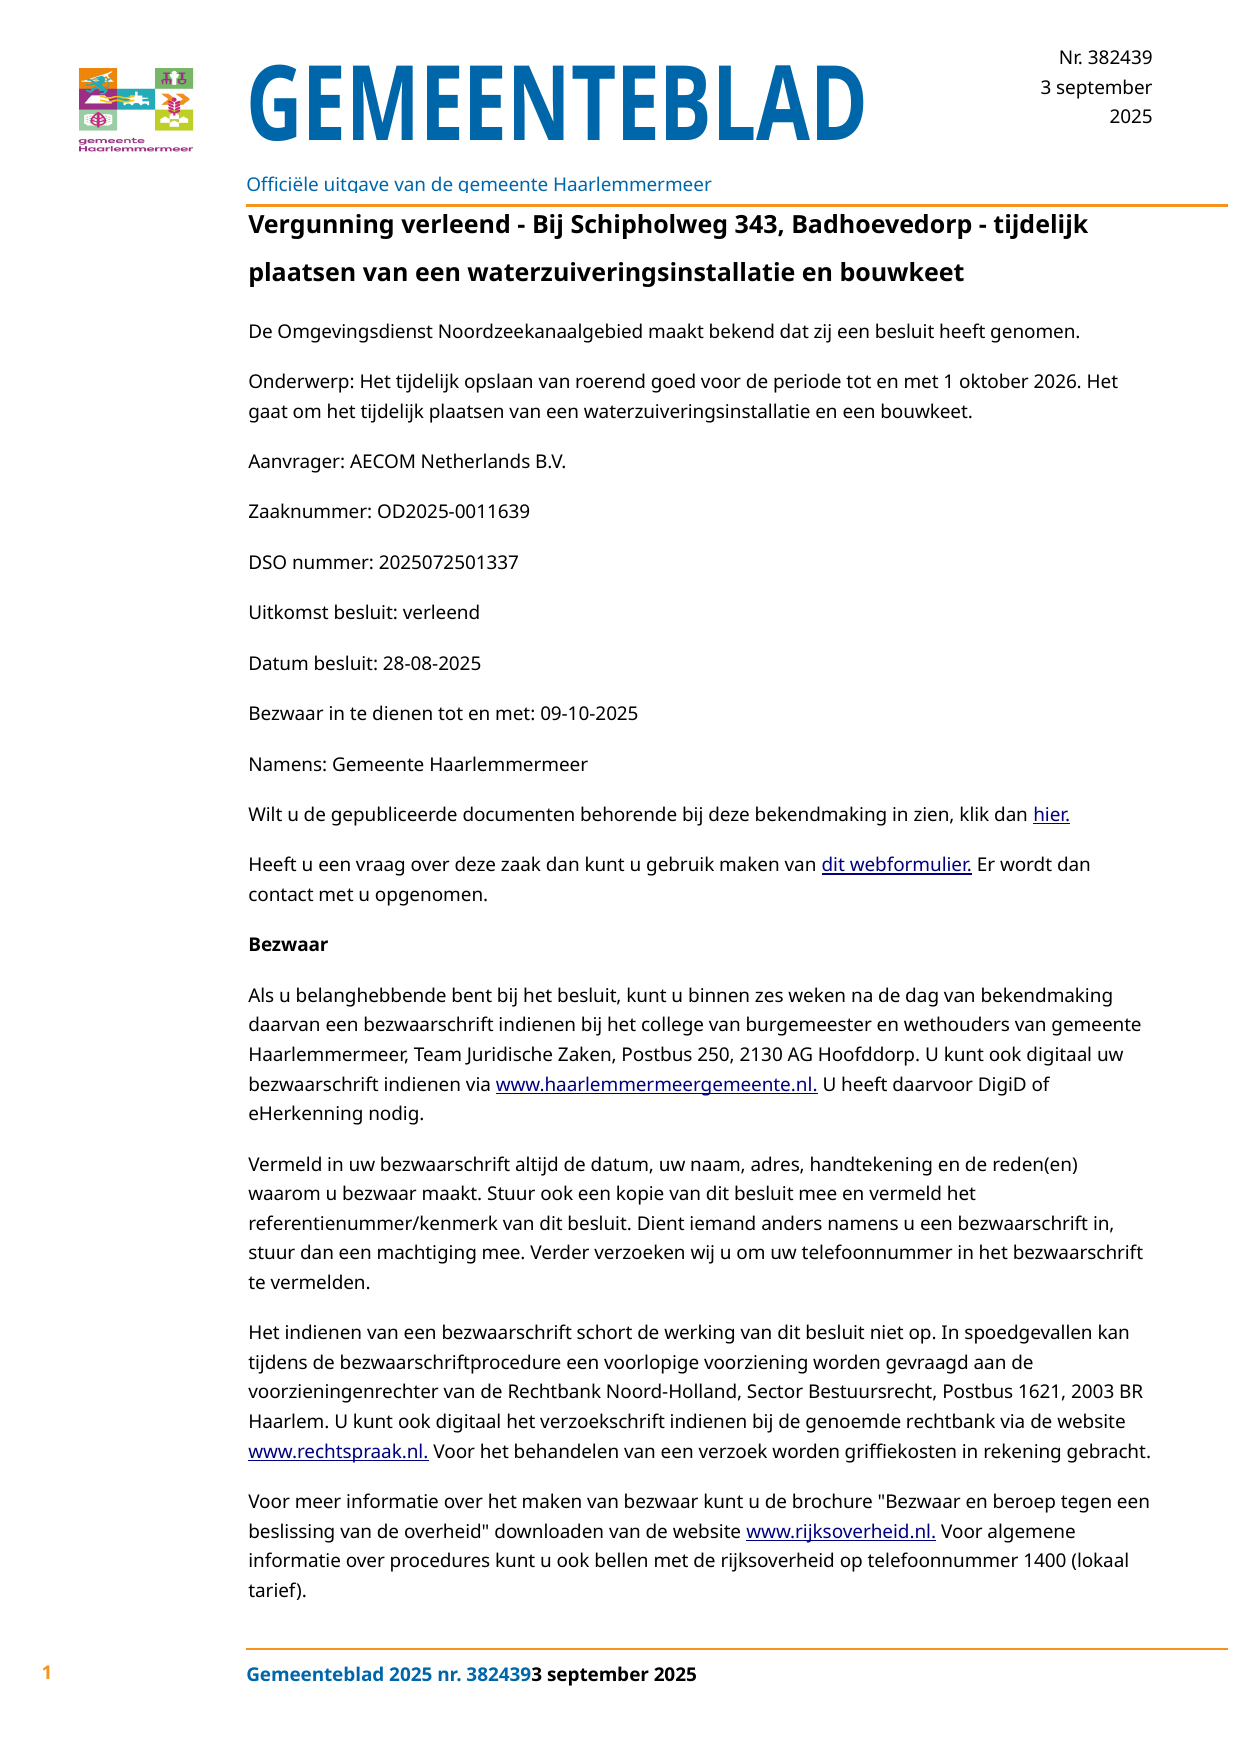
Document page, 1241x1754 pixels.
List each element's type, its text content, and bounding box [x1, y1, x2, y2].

text Datum besluit: 28-08-2025 [248, 650, 1152, 676]
picture [41, 47, 231, 172]
text Aanvrager: AECOM Netherlands B.V. [248, 448, 1152, 474]
text Het indienen van een bezwaarschrift schort de werking van dit besluit niet op. In spoedgevallen kan tijdens de bezwaarschriftprocedure een voorlopige voorziening worden gevraagd aan de voorzieningenrechter van de Rechtbank Noord-Holland, Sector Bestuursrecht, Postbus 1621, 2003 BR Haarlem. U kunt ook digitaal het verzoekschrift indienen bij de genoemde rechtbank via de website www.rechtspraak.nl. Voor het behandelen van een verzoek worden griffiekosten in rekening gebracht. [248, 1319, 1152, 1464]
text De Omgevingsdienst Noordzeekanaalgebied maakt bekend dat zij een besluit heeft genomen. [248, 318, 1152, 344]
text Als u belanghebbende bent bij het besluit, kunt u binnen zes weken na de dag van bekendmaking daarvan een bezwaarschrift indienen bij het college van burgemeester en wethouders van gemeente Haarlemmermeer, Team Juridische Zaken, Postbus 250, 2130 AG Hoofddorp. U kunt ook digitaal uw bezwaarschrift indienen via www.haarlemmermeergemeente.nl. U heeft daarvoor DigiD of eHerkenning nodig. [248, 982, 1152, 1126]
text DSO nummer: 2025072501337 [248, 549, 1152, 575]
text Wilt u de gepubliceerde documenten behorende bij deze bekendmaking in zien, klik dan hier. [248, 801, 1152, 827]
text Namens: Gemeente Haarlemmermeer [248, 751, 1152, 777]
text Uitkomst besluit: verleend [248, 599, 1152, 625]
text Heeft u een vraag over deze zaak dan kunt u gebruik maken van dit webformulier. Er wordt dan contact met u opgenomen. [248, 852, 1152, 907]
text Voor meer informatie over het maken van bezwaar kunt u de brochure "Bezwaar en beroep tegen een beslissing van de overheid" downloaden van de website www.rijksoverheid.nl. Voor algemene informatie over procedures kunt u ook bellen met de rijksoverheid op telefoonnummer 1400 (lokaal tarief). [248, 1488, 1152, 1603]
text Vergunning verleend - Bij Schipholweg 343, Badhoevedorp - tijdelijk plaatsen van een waterzuiveringsinstallatie en bouwkeet [248, 207, 1152, 288]
text Vermeld in uw bezwaarschrift altijd de datum, uw naam, adres, handtekening en de reden(en) waarom u bezwaar maakt. Stuur ook een kopie van dit besluit mee en vermeld het referentienummer/kenmerk van dit besluit. Dient iemand anders namens u een bezwaarschrift in, stuur dan een machtiging mee. Verder verzoeken wij u om uw telefoonnummer in het bezwaarschrift te vermelden. [248, 1151, 1152, 1295]
text Bezwaar in te dienen tot en met: 09-10-2025 [248, 700, 1152, 726]
text Onderwerp: Het tijdelijk opslaan van roerend goed voor de periode tot en met 1 oktober 2026. Het gaat om het tijdelijk plaatsen van een waterzuiveringsinstallatie en een bouwkeet. [248, 368, 1152, 424]
text Bezwaar [248, 932, 1152, 957]
text Zaaknummer: OD2025-0011639 [248, 499, 1152, 524]
